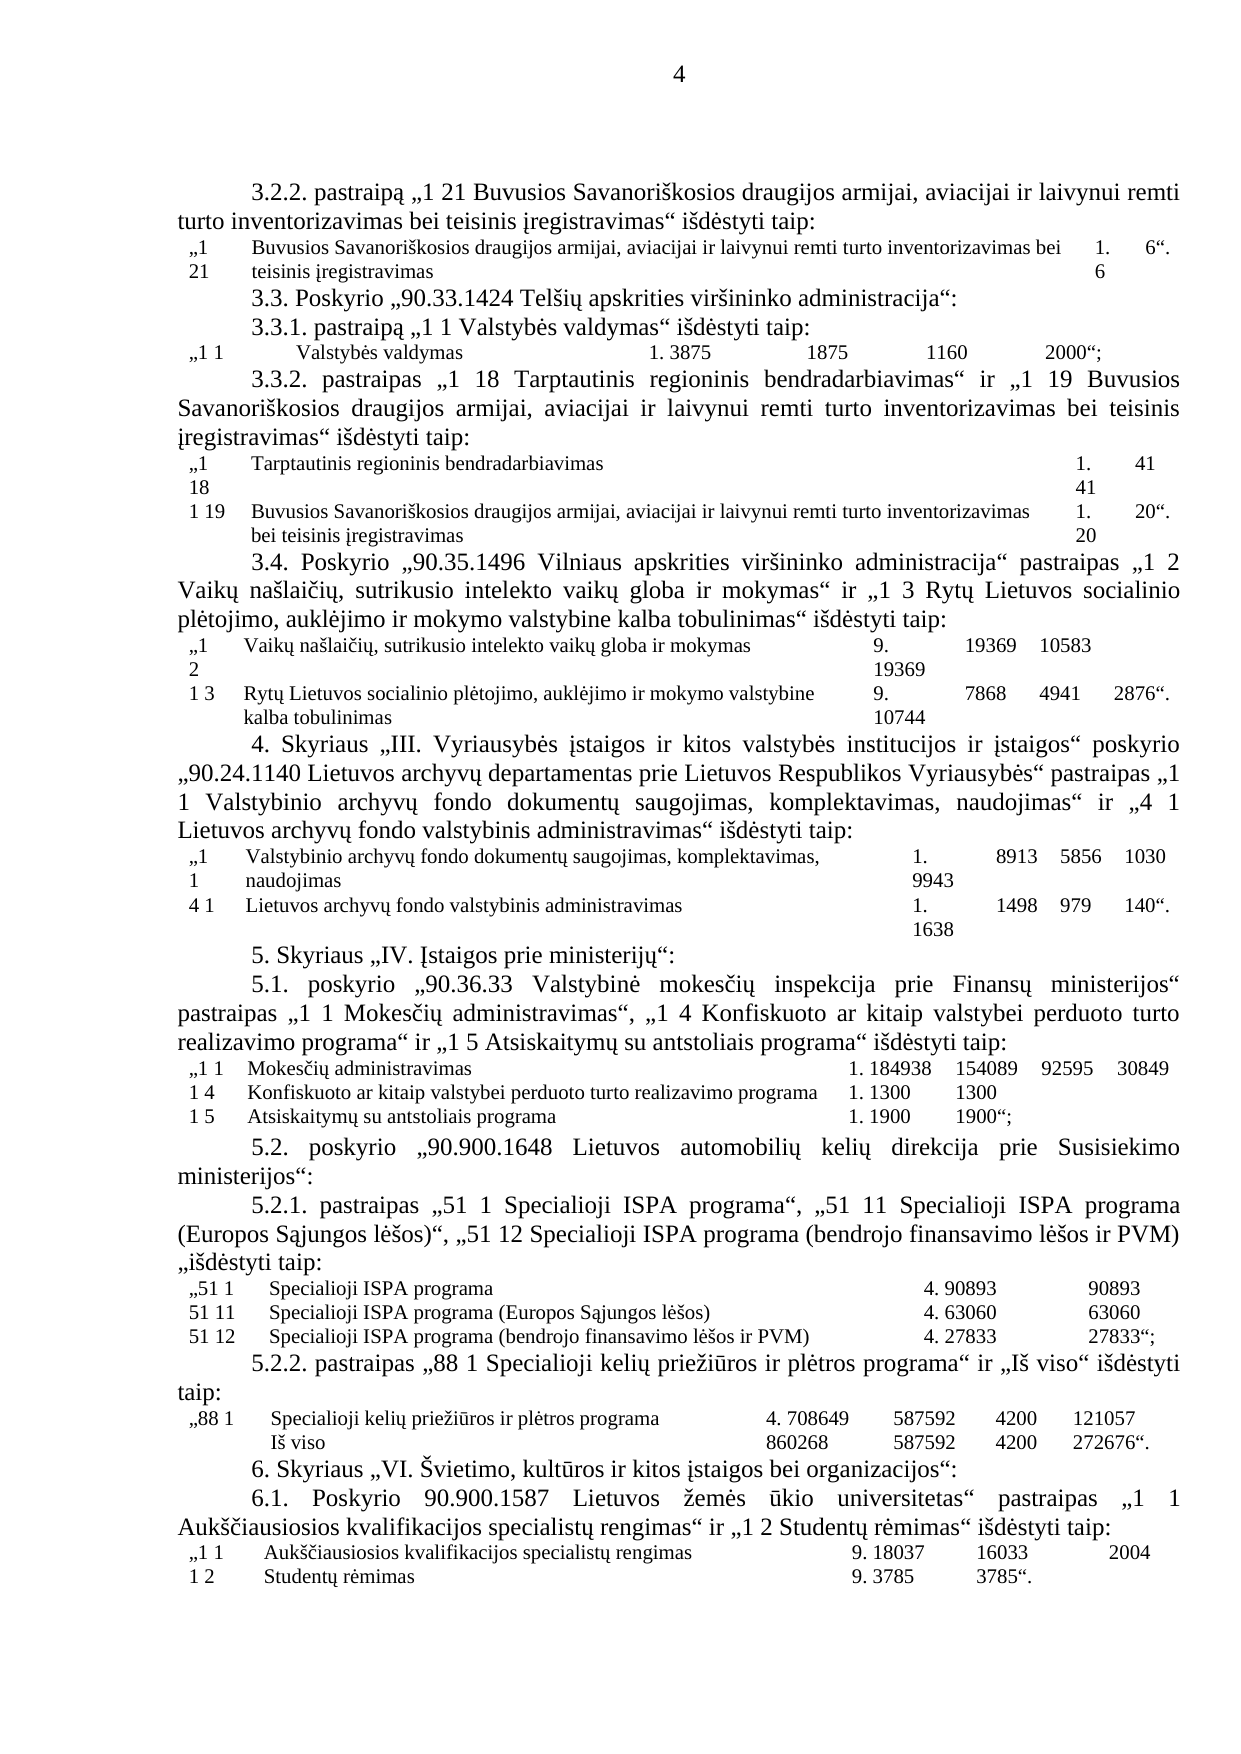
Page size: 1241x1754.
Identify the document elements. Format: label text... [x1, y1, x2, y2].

table_cell [1050, 1300, 1077, 1324]
table_cell [177, 1430, 259, 1454]
table_cell 4 1 [177, 893, 234, 941]
table_header 154089 [944, 1056, 1030, 1080]
table_cell 51 12 [177, 1324, 258, 1348]
table_cell [1030, 1104, 1106, 1132]
table_cell 4941 [1028, 681, 1102, 729]
table_header 10583 [1028, 633, 1102, 681]
table_cell 2876“. [1103, 681, 1181, 729]
table_header 4. 708649 [755, 1406, 882, 1430]
text 3.4. Poskyrio „90.35.1496 Vilniaus apskrities viršininko administracija“ pastraipas „1 2 Vaikų našlaičių, sutrikusio intelekto vaikų globa ir mokymas“ ir „1 3 Rytų Lietuvos socialinio plėtojimo, auklėjimo ir mokymo valstybine kalba tobulinimas“ išdėstyti taip: [177, 547, 1181, 633]
table_header „88 1 [177, 1406, 259, 1430]
text 3.3.1. pastraipą „1 1 Valstybės valdymas“ išdėstyti taip: [177, 312, 1181, 340]
table_header 2004 [1098, 1540, 1181, 1564]
table_cell 4. 63060 [912, 1300, 1023, 1324]
text 6. Skyriaus „VI. Švietimo, kultūros ir kitos įstaigos bei organizacijos“: [177, 1454, 1181, 1483]
table_cell [1050, 1324, 1077, 1348]
table_cell [1106, 1080, 1181, 1104]
table_header 41 [1124, 451, 1181, 499]
table_cell 1 2 [177, 1564, 252, 1593]
table_cell [1023, 1300, 1050, 1324]
table_cell Buvusios Savanoriškosios draugijos armijai, aviacijai ir laivynui remti turto inventorizavimas bei teisinis įregistravimas [240, 499, 1064, 547]
table_header „1 1 [177, 340, 284, 364]
table_header 16033 [965, 1540, 1067, 1564]
table_cell Lietuvos archyvų fondo valstybinis administravimas [234, 893, 901, 941]
text 5. Skyriaus „IV. Įstaigos prie ministerijų“: [177, 941, 1181, 969]
table_header 1. 184938 [837, 1056, 944, 1080]
table_header 19369 [953, 633, 1028, 681]
table_header „1 1 [177, 1540, 252, 1564]
table_cell 1. 1900 [837, 1104, 944, 1132]
table_header 8913 [985, 844, 1049, 892]
table_header Valstybinio archyvų fondo dokumentų saugojimas, komplektavimas, naudojimas [234, 844, 901, 892]
table_header Specialioji kelių priežiūros ir plėtros programa [259, 1406, 754, 1430]
table_cell Konfiskuoto ar kitaip valstybei perduoto turto realizavimo programa [236, 1080, 837, 1104]
table_cell 979 [1049, 893, 1113, 941]
table_header 90893 [1077, 1276, 1181, 1300]
table_cell 140“. [1113, 893, 1181, 941]
table_cell 1 5 [177, 1104, 236, 1132]
table_cell 3785“. [965, 1564, 1067, 1593]
table_cell 1. 20 [1064, 499, 1123, 547]
table_header [1067, 1540, 1097, 1564]
table_header 6“. [1134, 235, 1181, 283]
table_header 4. 90893 [912, 1276, 1023, 1300]
table_header Valstybės valdymas [285, 340, 637, 364]
table_cell 272676“. [1061, 1430, 1181, 1454]
table_cell [1067, 1564, 1097, 1593]
table_header 121057 [1061, 1406, 1181, 1430]
text 5.2.2. pastraipas „88 1 Specialioji kelių priežiūros ir plėtros programa“ ir „Iš viso“ išdėstyti taip: [177, 1348, 1181, 1406]
table_header 1160 [915, 340, 1034, 364]
table_header Tarptautinis regioninis bendradarbiavimas [240, 451, 1064, 499]
table_cell 27833“; [1077, 1324, 1181, 1348]
text 5.1. poskyrio „90.36.33 Valstybinė mokesčių inspekcija prie Finansų ministerijos“ pastraipas „1 1 Mokesčių administravimas“, „1 4 Konfiskuoto ar kitaip valstybei perduoto turto realizavimo programa“ ir „1 5 Atsiskaitymų su antstoliais programa“ išdėstyti taip: [177, 969, 1181, 1056]
table_cell Iš viso [259, 1430, 754, 1454]
table_header 1030 [1113, 844, 1181, 892]
table_cell 1 4 [177, 1080, 236, 1104]
table_header Aukščiausiosios kvalifikacijos specialistų rengimas [253, 1540, 840, 1564]
table_header „51 1 [177, 1276, 258, 1300]
table_cell 860268 [755, 1430, 882, 1454]
table_cell 1900“; [944, 1104, 1030, 1132]
text 3.3. Poskyrio „90.33.1424 Telšių apskrities viršininko administracija“: [177, 283, 1181, 312]
table_header 92595 [1030, 1056, 1106, 1080]
table_header Vaikų našlaičių, sutrikusio intelekto vaikų globa ir mokymas [232, 633, 862, 681]
table_header „1 18 [177, 451, 239, 499]
table_header 1. 6 [1083, 235, 1134, 283]
table_cell 1498 [985, 893, 1049, 941]
table_header 1. 3875 [637, 340, 795, 364]
table_header Buvusios Savanoriškosios draugijos armijai, aviacijai ir laivynui remti turto inventorizavimas bei teisinis įregistravimas [240, 235, 1083, 283]
table_header „1 1 [177, 1056, 236, 1080]
table_cell Rytų Lietuvos socialinio plėtojimo, auklėjimo ir mokymo valstybine kalba tobulinimas [232, 681, 862, 729]
table_header 5856 [1049, 844, 1113, 892]
table_cell 4. 27833 [912, 1324, 1023, 1348]
table_header Specialioji ISPA programa [258, 1276, 912, 1300]
table_cell 1300 [944, 1080, 1030, 1104]
table_cell 9. 10744 [862, 681, 953, 729]
table_cell 587592 [882, 1430, 984, 1454]
table_header 1875 [795, 340, 914, 364]
table_cell 51 11 [177, 1300, 258, 1324]
table_header 1. 41 [1064, 451, 1123, 499]
table_cell 1. 1300 [837, 1080, 944, 1104]
table_cell 1. 1638 [901, 893, 984, 941]
text 4. Skyriaus „III. Vyriausybės įstaigos ir kitos valstybės institucijos ir įstaigos“ poskyrio „90.24.1140 Lietuvos archyvų departamentas prie Lietuvos Respublikos Vyriausybės“ pastraipas „1 1 Valstybinio archyvų fondo dokumentų saugojimas, komplektavimas, naudojimas“ ir „4 1 Lietuvos archyvų fondo valstybinis administravimas“ išdėstyti taip: [177, 729, 1181, 844]
table_cell Atsiskaitymų su antstoliais programa [236, 1104, 837, 1132]
text 3.3.2. pastraipas „1 18 Tarptautinis regioninis bendradarbiavimas“ ir „1 19 Buvusios Savanoriškosios draugijos armijai, aviacijai ir laivynui remti turto inventorizavimas bei teisinis įregistravimas“ išdėstyti taip: [177, 364, 1181, 451]
table_cell Specialioji ISPA programa (Europos Sąjungos lėšos) [258, 1300, 912, 1324]
table_cell 4200 [984, 1430, 1061, 1454]
table_cell Studentų rėmimas [253, 1564, 840, 1593]
table_header „1 1 [177, 844, 234, 892]
table_header „1 2 [177, 633, 232, 681]
text 3.2.2. pastraipą „1 21 Buvusios Savanoriškosios draugijos armijai, aviacijai ir laivynui remti turto inventorizavimas bei teisinis įregistravimas“ išdėstyti taip: [177, 177, 1181, 235]
table_cell Specialioji ISPA programa (bendrojo finansavimo lėšos ir PVM) [258, 1324, 912, 1348]
table_cell [1030, 1080, 1106, 1104]
text 5.2.1. pastraipas „51 1 Specialioji ISPA programa“, „51 11 Specialioji ISPA programa (Europos Sąjungos lėšos)“, „51 12 Specialioji ISPA programa (bendrojo finansavimo lėšos ir PVM) „išdėstyti taip: [177, 1190, 1181, 1276]
table_header 587592 [882, 1406, 984, 1430]
table_header 2000“; [1034, 340, 1181, 364]
table_cell [1106, 1104, 1181, 1132]
table_header [1103, 633, 1181, 681]
table_cell 1 19 [177, 499, 239, 547]
table_header [1023, 1276, 1050, 1300]
table_cell 7868 [953, 681, 1028, 729]
table_cell 1 3 [177, 681, 232, 729]
table_header 1. 9943 [901, 844, 984, 892]
table_cell [1098, 1564, 1181, 1593]
text 5.2. poskyrio „90.900.1648 Lietuvos automobilių kelių direkcija prie Susisiekimo ministerijos“: [177, 1132, 1181, 1190]
table_header Mokesčių administravimas [236, 1056, 837, 1080]
table_header 30849 [1106, 1056, 1181, 1080]
table_cell 9. 3785 [840, 1564, 965, 1593]
table_header [1050, 1276, 1077, 1300]
table_header 9. 18037 [840, 1540, 965, 1564]
table_cell [1023, 1324, 1050, 1348]
table_cell 63060 [1077, 1300, 1181, 1324]
table_header 4200 [984, 1406, 1061, 1430]
text 6.1. Poskyrio 90.900.1587 Lietuvos žemės ūkio universitetas“ pastraipas „1 1 Aukščiausiosios kvalifikacijos specialistų rengimas“ ir „1 2 Studentų rėmimas“ išdėstyti taip: [177, 1483, 1181, 1540]
table_header 9. 19369 [862, 633, 953, 681]
table_header „1 21 [177, 235, 240, 283]
table_cell 20“. [1124, 499, 1181, 547]
